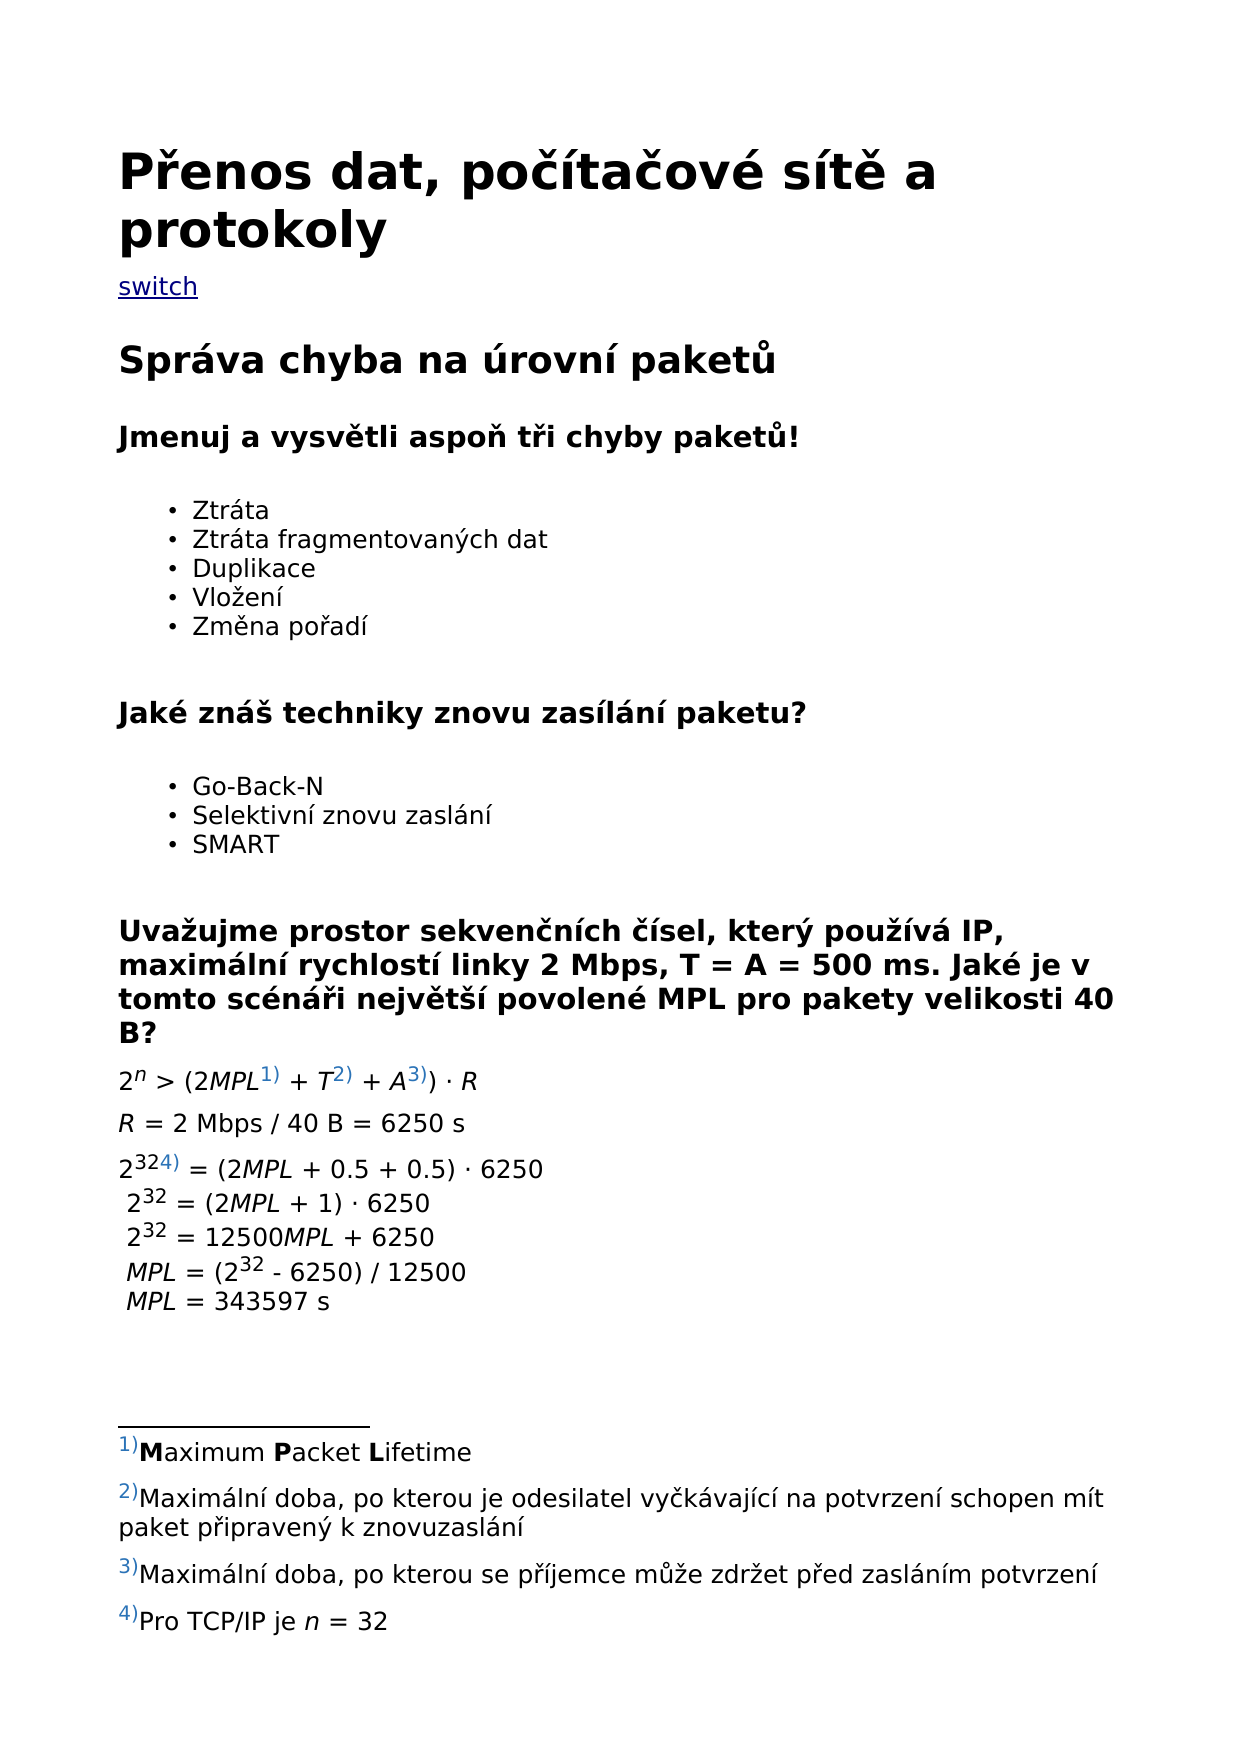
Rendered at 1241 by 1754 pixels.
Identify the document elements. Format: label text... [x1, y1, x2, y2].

text R = 2 Mbps / 40 B = 6250 s [118, 1109, 1122, 1138]
text Maximum Packet Lifetime [118, 1433, 1122, 1467]
subtitle Jmenuj a vysvětli aspoň tři chyby paketů! [118, 420, 1122, 454]
subtitle Uvažujme prostor sekvenčních čísel, který používá IP, maximální rychlostí linky 2 Mbps, T = A = 500 ms. Jaké je v tomto scénáři největší povolené MPL pro pakety velikosti 40 B? [118, 914, 1122, 1050]
list SMART [177, 830, 1122, 859]
text switch [118, 272, 1122, 301]
text Pro TCP/IP je n = 32 [118, 1602, 1122, 1636]
subtitle Přenos dat, počítačové sítě a protokoly [118, 143, 1122, 259]
subtitle Jaké znáš techniky znovu zasílání paketu? [118, 696, 1122, 730]
subtitle Správa chyba na úrovní paketů [118, 339, 1122, 382]
text Maximální doba, po kterou se příjemce může zdržet před zasláním potvrzení [118, 1555, 1122, 1589]
list Go-Back-N [177, 772, 1122, 801]
list Selektivní znovu zaslání [177, 801, 1122, 830]
list Ztráta fragmentovaných dat [177, 525, 1122, 554]
list Změna pořadí [177, 612, 1122, 642]
list Vložení [177, 583, 1122, 612]
text 232 = (2MPL + 0.5 + 0.5) · 6250 232 = (2MPL + 1) · 6250 232 = 12500MPL + 6250 MPL = (232 - 6250) / 12500 MPL = 343597 s [118, 1151, 1122, 1316]
list Duplikace [177, 554, 1122, 583]
list Ztráta [177, 496, 1122, 525]
text Maximální doba, po kterou je odesilatel vyčkávající na potvrzení schopen mít paket připravený k znovuzaslání [118, 1479, 1122, 1543]
text 2n > (2MPL + T + A) · R [118, 1062, 1122, 1096]
